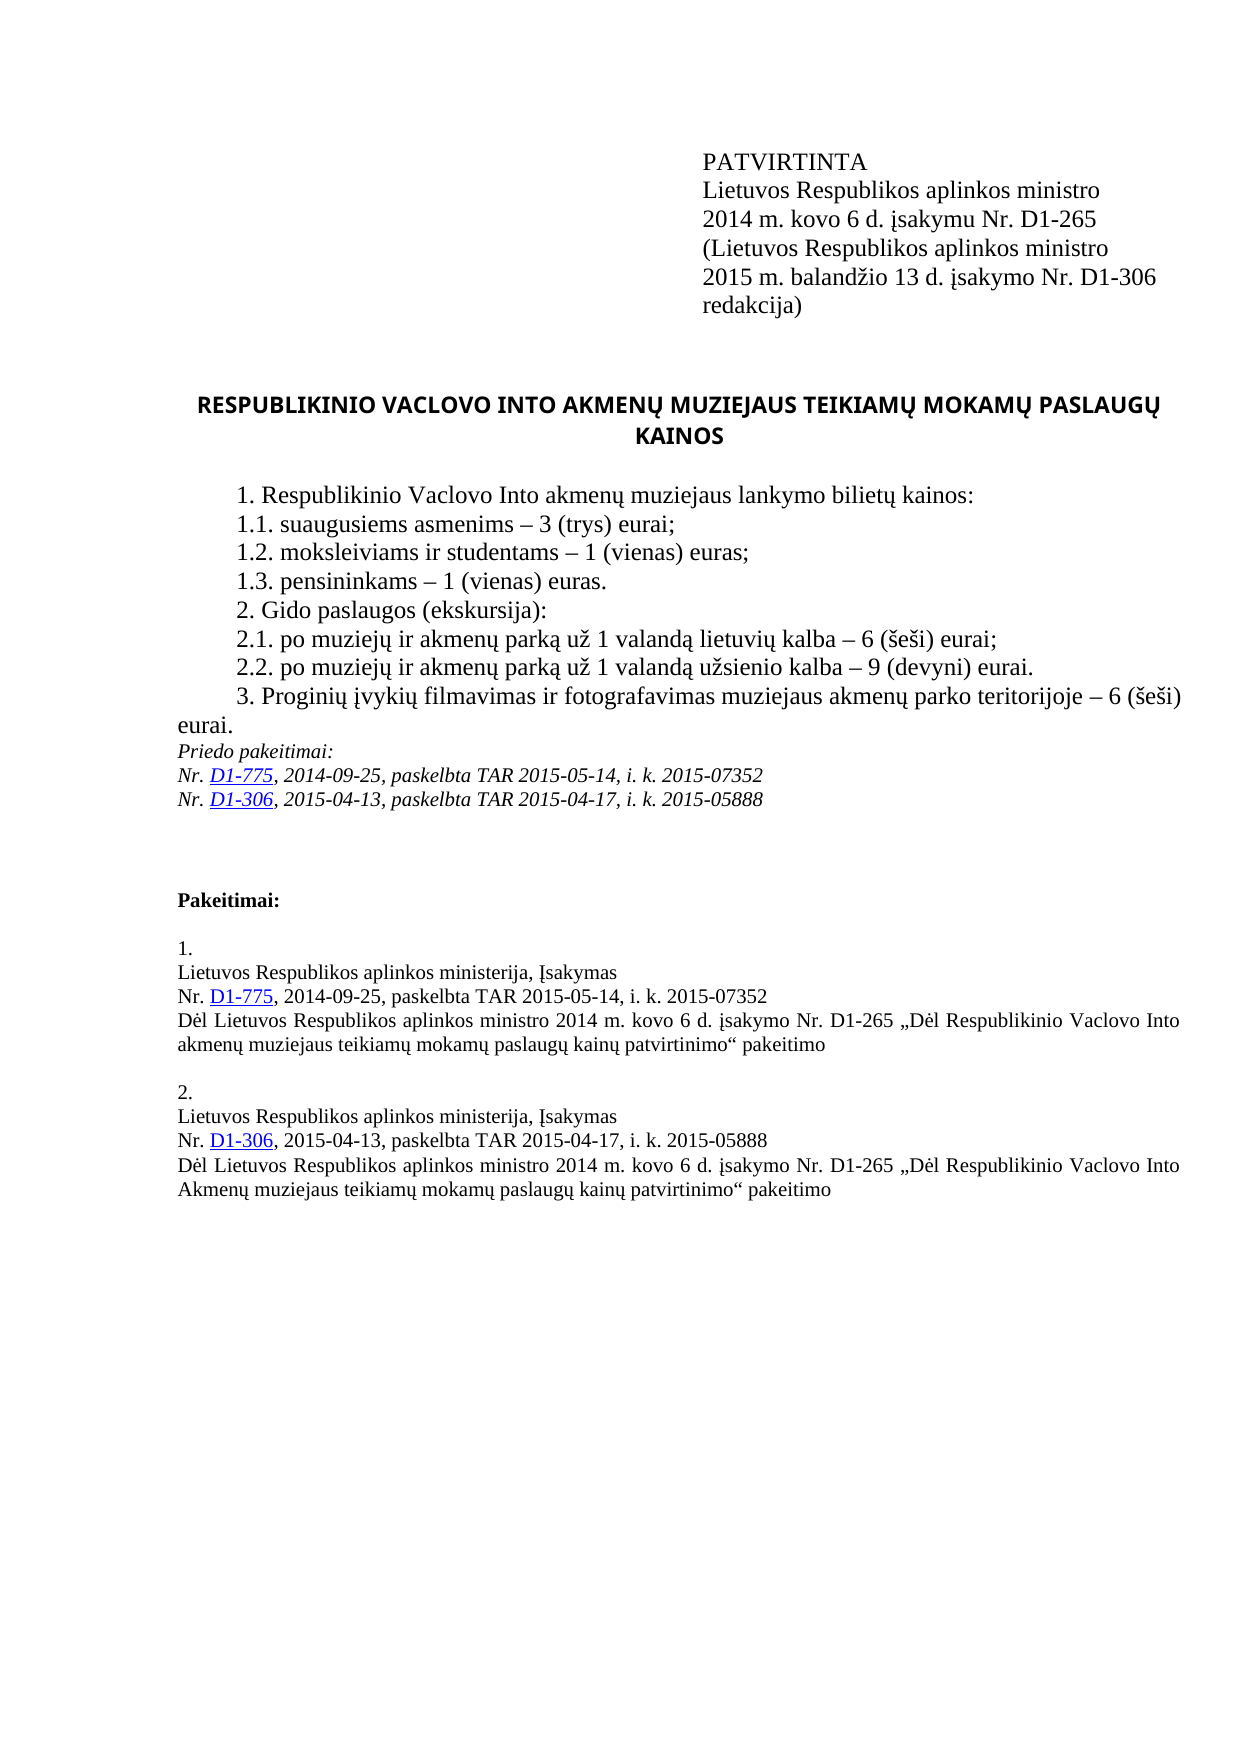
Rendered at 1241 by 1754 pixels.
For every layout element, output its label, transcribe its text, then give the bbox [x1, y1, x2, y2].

text Priedo pakeitimai: [177, 739, 1181, 763]
text Lietuvos Respublikos aplinkos ministerija, Įsakymas [177, 960, 1181, 984]
text 3. Proginių įvykių filmavimas ir fotografavimas muziejaus akmenų parko teritorijoje – 6 (šeši) eurai. [177, 681, 1181, 739]
text Dėl Lietuvos Respublikos aplinkos ministro 2014 m. kovo 6 d. įsakymo Nr. D1-265 „Dėl Respublikinio Vaclovo Into Akmenų muziejaus teikiamų mokamų paslaugų kainų patvirtinimo“ pakeitimo [177, 1152, 1181, 1201]
text 2. [177, 1080, 1181, 1104]
text Dėl Lietuvos Respublikos aplinkos ministro 2014 m. kovo 6 d. įsakymo Nr. D1-265 „Dėl Respublikinio Vaclovo Into akmenų muziejaus teikiamų mokamų paslaugų kainų patvirtinimo“ pakeitimo [177, 1008, 1181, 1056]
text 2014 m. kovo 6 d. įsakymu Nr. D1-265 [702, 204, 1181, 233]
text 2015 m. balandžio 13 d. įsakymo Nr. D1-306 [702, 262, 1181, 291]
text 1.2. moksleiviams ir studentams – 1 (vienas) euras; [177, 537, 1181, 566]
text Lietuvos Respublikos aplinkos ministro [702, 176, 1181, 204]
text 2.2. po muziejų ir akmenų parką už 1 valandą užsienio kalba – 9 (devyni) eurai. [177, 652, 1181, 681]
text 1. Respublikinio Vaclovo Into akmenų muziejaus lankymo bilietų kainos: [177, 480, 1181, 509]
text 1.3. pensininkams – 1 (vienas) euras. [177, 566, 1181, 595]
text Nr. D1-775, 2014-09-25, paskelbta TAR 2015-05-14, i. k. 2015-07352 [177, 763, 1181, 787]
text Lietuvos Respublikos aplinkos ministerija, Įsakymas [177, 1104, 1181, 1128]
text 1. [177, 936, 1181, 960]
text Nr. D1-306, 2015-04-13, paskelbta TAR 2015-04-17, i. k. 2015-05888 [177, 787, 1181, 811]
text 2.1. po muziejų ir akmenų parką už 1 valandą lietuvių kalba – 6 (šeši) eurai; [177, 624, 1181, 652]
text 1.1. suaugusiems asmenims – 3 (trys) eurai; [177, 509, 1181, 537]
text RESPUBLIKINIO VACLOVO INTO AKMENŲ MUZIEJAUS TEIKIAMŲ MOKAMŲ PASLAUGŲ KAINOS [177, 389, 1181, 451]
text Nr. D1-775, 2014-09-25, paskelbta TAR 2015-05-14, i. k. 2015-07352 [177, 984, 1181, 1008]
text Pakeitimai: [177, 888, 1181, 912]
text (Lietuvos Respublikos aplinkos ministro [702, 233, 1181, 262]
text PATVIRTINTA [177, 147, 1181, 176]
text 2. Gido paslaugos (ekskursija): [177, 595, 1181, 624]
text Nr. D1-306, 2015-04-13, paskelbta TAR 2015-04-17, i. k. 2015-05888 [177, 1128, 1181, 1152]
text redakcija) [702, 291, 1181, 319]
